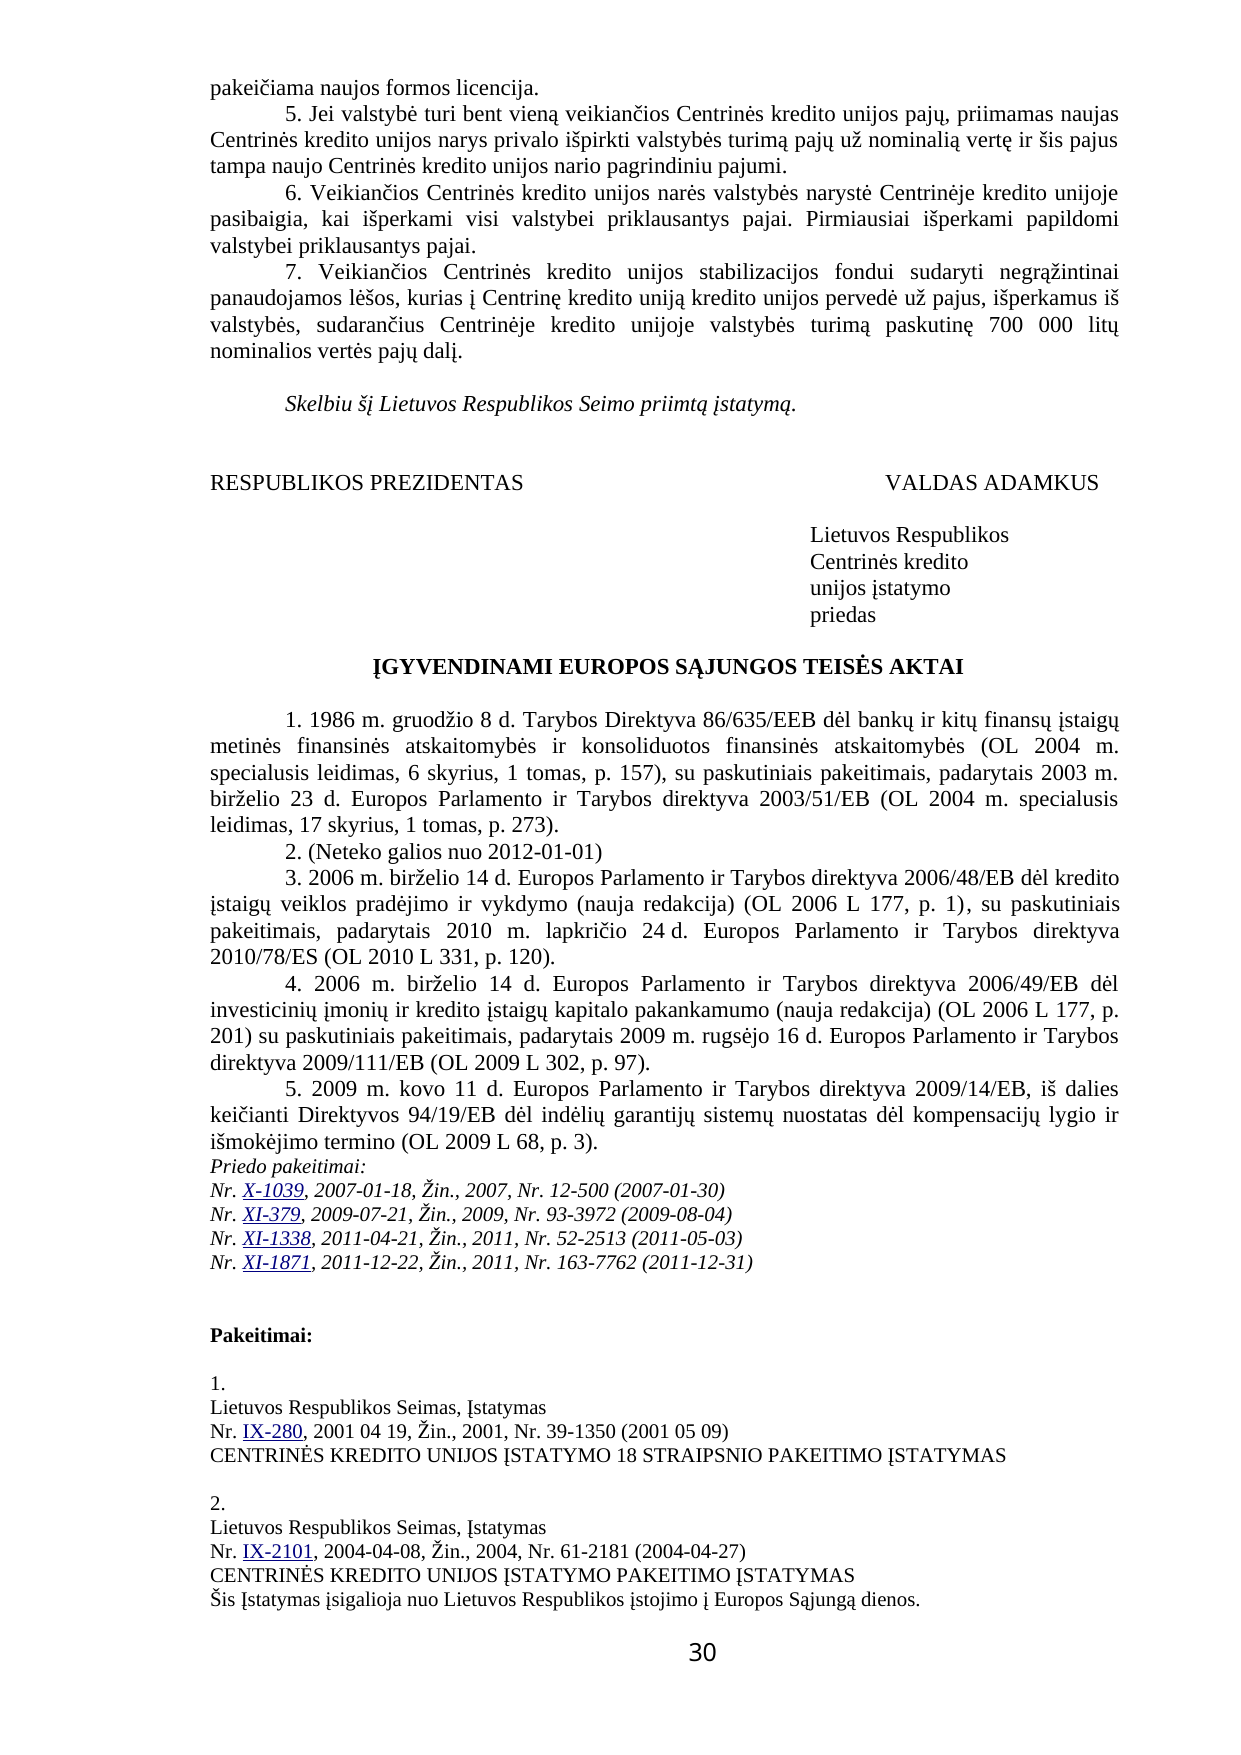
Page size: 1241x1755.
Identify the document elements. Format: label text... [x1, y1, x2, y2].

text 4. 2006 m. birželio 14 d. Europos Parlamento ir Tarybos direktyva 2006/49/EB dėl investicinių įmonių ir kredito įstaigų kapitalo pakankamumo (nauja redakcija) (OL 2006 L 177, p. 201) su paskutiniais pakeitimais, padarytais 2009 m. rugsėjo 16 d. Europos Parlamento ir Tarybos direktyva 2009/111/EB (OL 2009 L 302, p. 97). [210, 969, 1120, 1075]
text Nr. X-1039, 2007-01-18, Žin., 2007, Nr. 12-500 (2007-01-30) [210, 1178, 1120, 1202]
text Nr. IX-2101, 2004-04-08, Žin., 2004, Nr. 61-2181 (2004-04-27) [210, 1539, 1120, 1563]
text Pakeitimai: [210, 1322, 1120, 1347]
text 2. [210, 1491, 1120, 1515]
text unijos įstatymo [210, 574, 1120, 601]
text pakeičiama naujos formos licencija. [210, 73, 1120, 100]
text Nr. XI-1871, 2011-12-22, Žin., 2011, Nr. 163-7762 (2011-12-31) [210, 1250, 1120, 1274]
text 1. [210, 1371, 1120, 1395]
text Nr. IX-280, 2001 04 19, Žin., 2001, Nr. 39-1350 (2001 05 09) [210, 1419, 1120, 1443]
text 5. 2009 m. kovo 11 d. Europos Parlamento ir Tarybos direktyva 2009/14/EB, iš dalies keičianti Direktyvos 94/19/EB dėl indėlių garantijų sistemų nuostatas dėl kompensacijų lygio ir išmokėjimo termino (OL 2009 L 68, p. 3). [210, 1075, 1120, 1154]
text 1. 1986 m. gruodžio 8 d. Tarybos Direktyva 86/635/EEB dėl bankų ir kitų finansų įstaigų metinės finansinės atskaitomybės ir konsoliduotos finansinės atskaitomybės (OL 2004 m. specialusis leidimas, 6 skyrius, 1 tomas, p. 157), su paskutiniais pakeitimais, padarytais 2003 m. birželio 23 d. Europos Parlamento ir Tarybos direktyva 2003/51/EB (OL 2004 m. specialusis leidimas, 17 skyrius, 1 tomas, p. 273). [210, 706, 1120, 838]
text Nr. XI-1338, 2011-04-21, Žin., 2011, Nr. 52-2513 (2011-05-03) [210, 1226, 1120, 1250]
text Šis Įstatymas įsigalioja nuo Lietuvos Respublikos įstojimo į Europos Sąjungą dienos. [210, 1587, 1120, 1611]
text 5. Jei valstybė turi bent vieną veikiančios Centrinės kredito unijos pajų, priimamas naujas Centrinės kredito unijos narys privalo išpirkti valstybės turimą pajų už nominalią vertę ir šis pajus tampa naujo Centrinės kredito unijos nario pagrindiniu pajumi. [210, 100, 1120, 179]
text Centrinės kredito [210, 548, 1120, 574]
text 3. 2006 m. birželio 14 d. Europos Parlamento ir Tarybos direktyva 2006/48/EB dėl kredito įstaigų veiklos pradėjimo ir vykdymo (nauja redakcija) (OL 2006 L 177, p. 1), su paskutiniais pakeitimais, padarytais 2010 m. lapkričio 24 d. Europos Parlamento ir Tarybos direktyva 2010/78/ES (OL 2010 L 331, p. 120). [210, 864, 1120, 969]
subtitle ĮGYVENDINAMI EUROPOS SĄJUNGOS TEISĖS AKTAI [210, 653, 1126, 680]
text priedas [210, 601, 1120, 627]
text Nr. XI-379, 2009-07-21, Žin., 2009, Nr. 93-3972 (2009-08-04) [210, 1202, 1120, 1226]
text Lietuvos Respublikos Seimas, Įstatymas [210, 1515, 1120, 1539]
text Priedo pakeitimai: [210, 1154, 1120, 1178]
text CENTRINĖS KREDITO UNIJOS ĮSTATYMO PAKEITIMO ĮSTATYMAS [210, 1563, 1120, 1587]
text Lietuvos Respublikos Seimas, Įstatymas [210, 1395, 1120, 1419]
text 6. Veikiančios Centrinės kredito unijos narės valstybės narystė Centrinėje kredito unijoje pasibaigia, kai išperkami visi valstybei priklausantys pajai. Pirmiausiai išperkami papildomi valstybei priklausantys pajai. [210, 179, 1120, 258]
text Skelbiu šį Lietuvos Respublikos Seimo priimtą įstatymą. [210, 390, 1120, 416]
text CENTRINĖS KREDITO UNIJOS ĮSTATYMO 18 STRAIPSNIO PAKEITIMO ĮSTATYMAS [210, 1443, 1120, 1467]
text 2. (Neteko galios nuo 2012-01-01) [210, 838, 1120, 864]
text Lietuvos Respublikos [735, 522, 1120, 548]
text 7. Veikiančios Centrinės kredito unijos stabilizacijos fondui sudaryti negrąžintinai panaudojamos lėšos, kurias į Centrinę kredito uniją kredito unijos pervedė už pajus, išperkamus iš valstybės, sudarančius Centrinėje kredito unijoje valstybės turimą paskutinę 700 000 litų nominalios vertės pajų dalį. [210, 258, 1120, 363]
text RESPUBLIKOS PREZIDENTAS VALDAS ADAMKUS [210, 469, 1120, 495]
